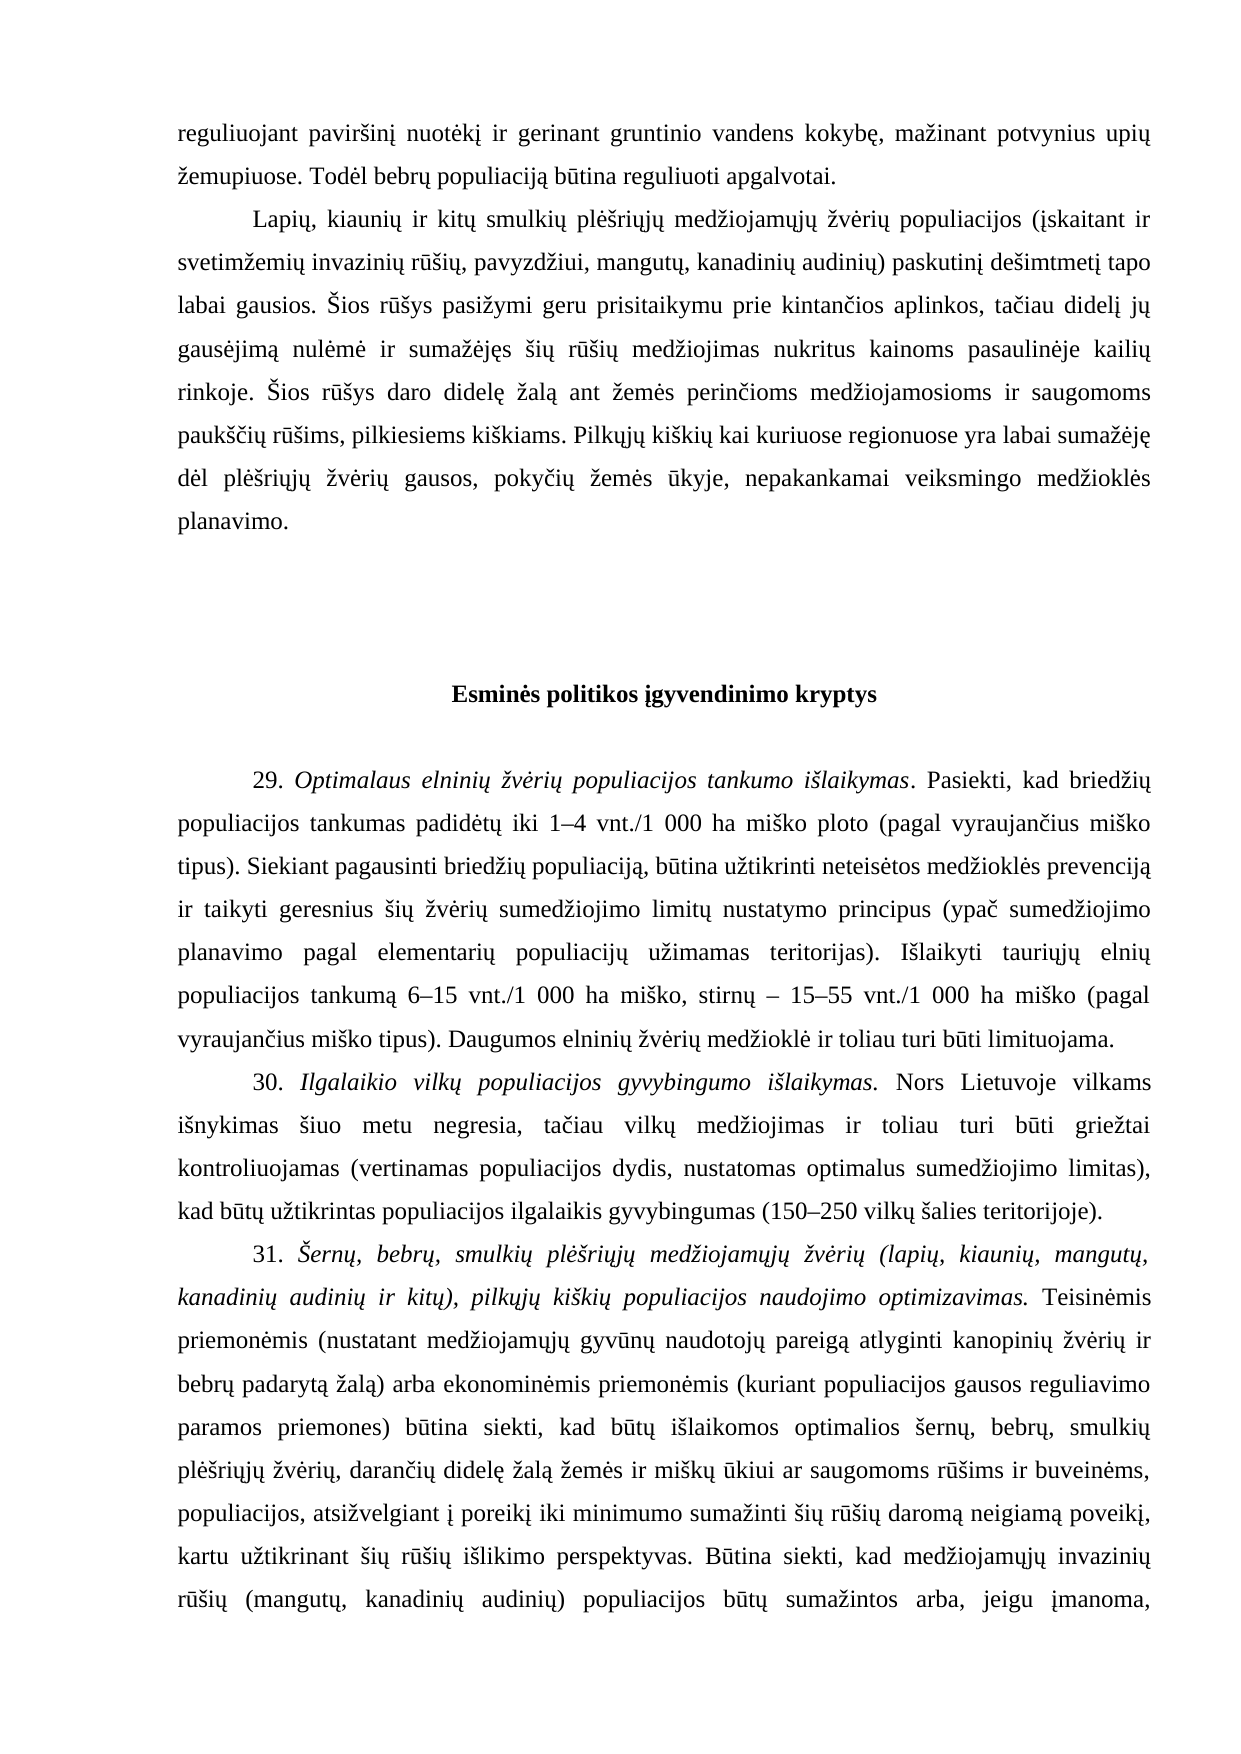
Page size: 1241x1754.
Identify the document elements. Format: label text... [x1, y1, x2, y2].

text 31. Šernų, bebrų, smulkių plėšriųjų medžiojamųjų žvėrių (lapių, kiaunių, mangutų, kanadinių audinių ir kitų), pilkųjų kiškių populiacijos naudojimo optimizavimas. Teisinėmis priemonėmis (nustatant medžiojamųjų gyvūnų naudotojų pareigą atlyginti kanopinių žvėrių ir bebrų padarytą žalą) arba ekonominėmis priemonėmis (kuriant populiacijos gausos reguliavimo paramos priemones) būtina siekti, kad būtų išlaikomos optimalios šernų, bebrų, smulkių plėšriųjų žvėrių, darančių didelę žalą žemės ir miškų ūkiui ar saugomoms rūšims ir buveinėms, populiacijos, atsižvelgiant į poreikį iki minimumo sumažinti šių rūšių daromą neigiamą poveikį, kartu užtikrinant šių rūšių išlikimo perspektyvas. Būtina siekti, kad medžiojamųjų invazinių rūšių (mangutų, kanadinių audinių) populiacijos būtų sumažintos arba, jeigu įmanoma, [177, 1239, 1152, 1613]
text reguliuojant paviršinį nuotėkį ir gerinant gruntinio vandens kokybę, mažinant potvynius upių žemupiuose. Todėl bebrų populiaciją būtina reguliuoti apgalvotai. [177, 118, 1152, 190]
text Lapių, kiaunių ir kitų smulkių plėšriųjų medžiojamųjų žvėrių populiacijos (įskaitant ir svetimžemių invazinių rūšių, pavyzdžiui, mangutų, kanadinių audinių) paskutinį dešimtmetį tapo labai gausios. Šios rūšys pasižymi geru prisitaikymu prie kintančios aplinkos, tačiau didelį jų gausėjimą nulėmė ir sumažėjęs šių rūšių medžiojimas nukritus kainoms pasaulinėje kailių rinkoje. Šios rūšys daro didelę žalą ant žemės perinčioms medžiojamosioms ir saugomoms paukščių rūšims, pilkiesiems kiškiams. Pilkųjų kiškių kai kuriuose regionuose yra labai sumažėję dėl plėšriųjų žvėrių gausos, pokyčių žemės ūkyje, nepakankamai veiksmingo medžioklės planavimo. [177, 204, 1152, 535]
text 29. Optimalaus elninių žvėrių populiacijos tankumo išlaikymas. Pasiekti, kad briedžių populiacijos tankumas padidėtų iki 1–4 vnt./1 000 ha miško ploto (pagal vyraujančius miško tipus). Siekiant pagausinti briedžių populiaciją, būtina užtikrinti neteisėtos medžioklės prevenciją ir taikyti geresnius šių žvėrių sumedžiojimo limitų nustatymo principus (ypač sumedžiojimo planavimo pagal elementarių populiacijų užimamas teritorijas). Išlaikyti tauriųjų elnių populiacijos tankumą 6–15 vnt./1 000 ha miško, stirnų – 15–55 vnt./1 000 ha miško (pagal vyraujančius miško tipus). Daugumos elninių žvėrių medžioklė ir toliau turi būti limituojama. [177, 765, 1152, 1052]
text 30. Ilgalaikio vilkų populiacijos gyvybingumo išlaikymas. Nors Lietuvoje vilkams išnykimas šiuo metu negresia, tačiau vilkų medžiojimas ir toliau turi būti griežtai kontroliuojamas (vertinamas populiacijos dydis, nustatomas optimalus sumedžiojimo limitas), kad būtų užtikrintas populiacijos ilgalaikis gyvybingumas (150–250 vilkų šalies teritorijoje). [177, 1067, 1152, 1225]
text Esminės politikos įgyvendinimo kryptys [177, 679, 1152, 707]
